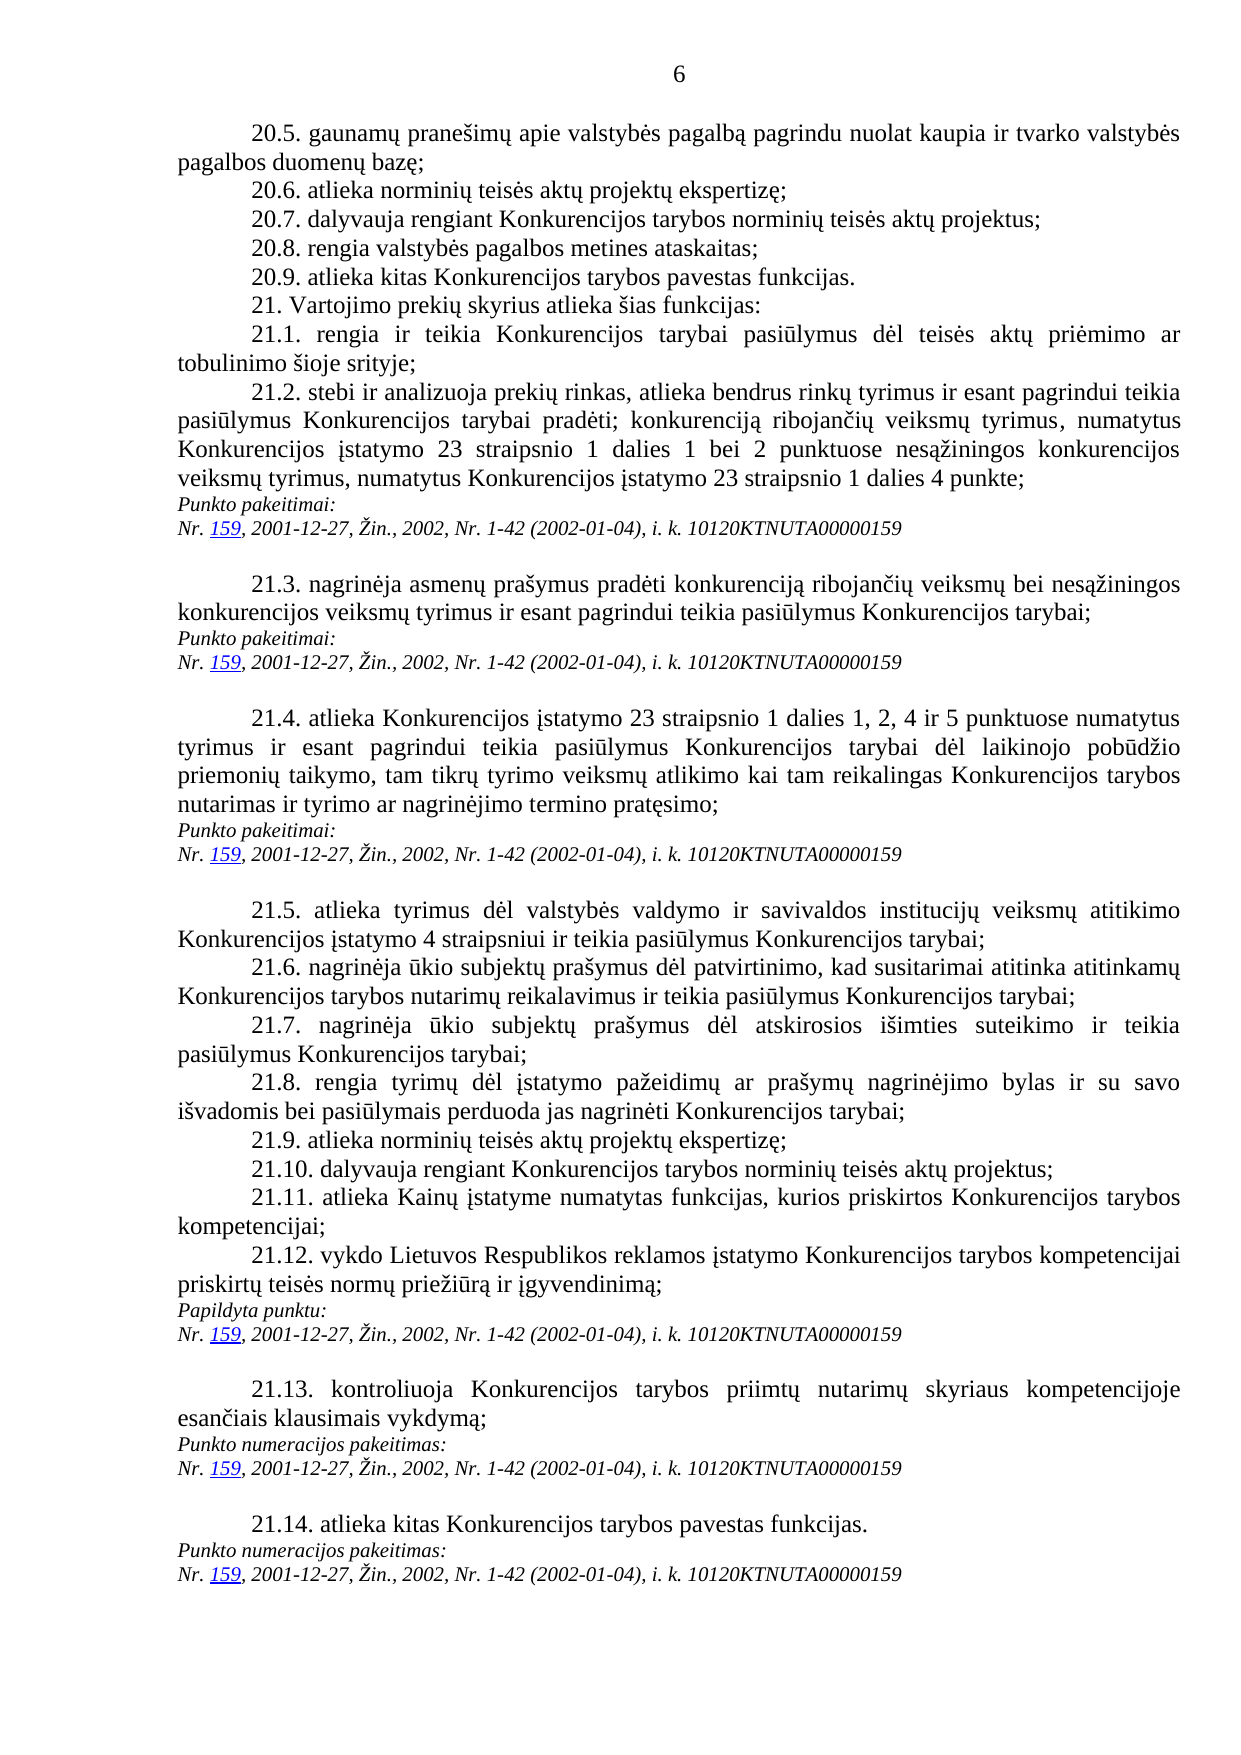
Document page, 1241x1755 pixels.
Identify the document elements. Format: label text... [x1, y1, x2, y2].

text 20.8. rengia valstybės pagalbos metines ataskaitas; [177, 233, 1181, 262]
text 21.10. dalyvauja rengiant Konkurencijos tarybos norminių teisės aktų projektus; [177, 1154, 1181, 1182]
text Punkto numeracijos pakeitimas: [177, 1537, 1181, 1562]
text Nr. 159, 2001-12-27, Žin., 2002, Nr. 1-42 (2002-01-04), i. k. 10120KTNUTA00000159 [177, 1562, 1181, 1586]
text Nr. 159, 2001-12-27, Žin., 2002, Nr. 1-42 (2002-01-04), i. k. 10120KTNUTA00000159 [177, 516, 1181, 540]
text 21.3. nagrinėja asmenų prašymus pradėti konkurenciją ribojančių veiksmų bei nesąžiningos konkurencijos veiksmų tyrimus ir esant pagrindui teikia pasiūlymus Konkurencijos tarybai; [177, 569, 1181, 626]
text 21. Vartojimo prekių skyrius atlieka šias funkcijas: [177, 291, 1181, 319]
text 20.9. atlieka kitas Konkurencijos tarybos pavestas funkcijas. [177, 262, 1181, 291]
text Nr. 159, 2001-12-27, Žin., 2002, Nr. 1-42 (2002-01-04), i. k. 10120KTNUTA00000159 [177, 1322, 1181, 1346]
text 21.9. atlieka norminių teisės aktų projektų ekspertizę; [177, 1125, 1181, 1154]
text 21.1. rengia ir teikia Konkurencijos tarybai pasiūlymus dėl teisės aktų priėmimo ar tobulinimo šioje srityje; [177, 319, 1181, 377]
text Punkto pakeitimai: [177, 626, 1181, 650]
text 20.6. atlieka norminių teisės aktų projektų ekspertizę; [177, 176, 1181, 204]
text 21.2. stebi ir analizuoja prekių rinkas, atlieka bendrus rinkų tyrimus ir esant pagrindui teikia pasiūlymus Konkurencijos tarybai pradėti; konkurenciją ribojančių veiksmų tyrimus, numatytus Konkurencijos įstatymo 23 straipsnio 1 dalies 1 bei 2 punktuose nesąžiningos konkurencijos veiksmų tyrimus, numatytus Konkurencijos įstatymo 23 straipsnio 1 dalies 4 punkte; [177, 377, 1181, 492]
text Nr. 159, 2001-12-27, Žin., 2002, Nr. 1-42 (2002-01-04), i. k. 10120KTNUTA00000159 [177, 842, 1181, 866]
text 21.4. atlieka Konkurencijos įstatymo 23 straipsnio 1 dalies 1, 2, 4 ir 5 punktuose numatytus tyrimus ir esant pagrindui teikia pasiūlymus Konkurencijos tarybai dėl laikinojo pobūdžio priemonių taikymo, tam tikrų tyrimo veiksmų atlikimo kai tam reikalingas Konkurencijos tarybos nutarimas ir tyrimo ar nagrinėjimo termino pratęsimo; [177, 703, 1181, 818]
text 21.5. atlieka tyrimus dėl valstybės valdymo ir savivaldos institucijų veiksmų atitikimo Konkurencijos įstatymo 4 straipsniui ir teikia pasiūlymus Konkurencijos tarybai; [177, 895, 1181, 952]
text Punkto pakeitimai: [177, 818, 1181, 842]
text 21.6. nagrinėja ūkio subjektų prašymus dėl patvirtinimo, kad susitarimai atitinka atitinkamų Konkurencijos tarybos nutarimų reikalavimus ir teikia pasiūlymus Konkurencijos tarybai; [177, 952, 1181, 1010]
text 20.7. dalyvauja rengiant Konkurencijos tarybos norminių teisės aktų projektus; [177, 204, 1181, 233]
text 21.7. nagrinėja ūkio subjektų prašymus dėl atskirosios išimties suteikimo ir teikia pasiūlymus Konkurencijos tarybai; [177, 1010, 1181, 1067]
text Punkto pakeitimai: [177, 492, 1181, 516]
text Nr. 159, 2001-12-27, Žin., 2002, Nr. 1-42 (2002-01-04), i. k. 10120KTNUTA00000159 [177, 1456, 1181, 1480]
text 21.11. atlieka Kainų įstatyme numatytas funkcijas, kurios priskirtos Konkurencijos tarybos kompetencijai; [177, 1182, 1181, 1240]
text Papildyta punktu: [177, 1297, 1181, 1322]
text 21.13. kontroliuoja Konkurencijos tarybos priimtų nutarimų skyriaus kompetencijoje esančiais klausimais vykdymą; [177, 1374, 1181, 1432]
text 21.8. rengia tyrimų dėl įstatymo pažeidimų ar prašymų nagrinėjimo bylas ir su savo išvadomis bei pasiūlymais perduoda jas nagrinėti Konkurencijos tarybai; [177, 1067, 1181, 1125]
text 21.12. vykdo Lietuvos Respublikos reklamos įstatymo Konkurencijos tarybos kompetencijai priskirtų teisės normų priežiūrą ir įgyvendinimą; [177, 1240, 1181, 1297]
text 20.5. gaunamų pranešimų apie valstybės pagalbą pagrindu nuolat kaupia ir tvarko valstybės pagalbos duomenų bazę; [177, 118, 1181, 176]
text 21.14. atlieka kitas Konkurencijos tarybos pavestas funkcijas. [177, 1509, 1181, 1537]
text Nr. 159, 2001-12-27, Žin., 2002, Nr. 1-42 (2002-01-04), i. k. 10120KTNUTA00000159 [177, 650, 1181, 674]
text Punkto numeracijos pakeitimas: [177, 1432, 1181, 1456]
